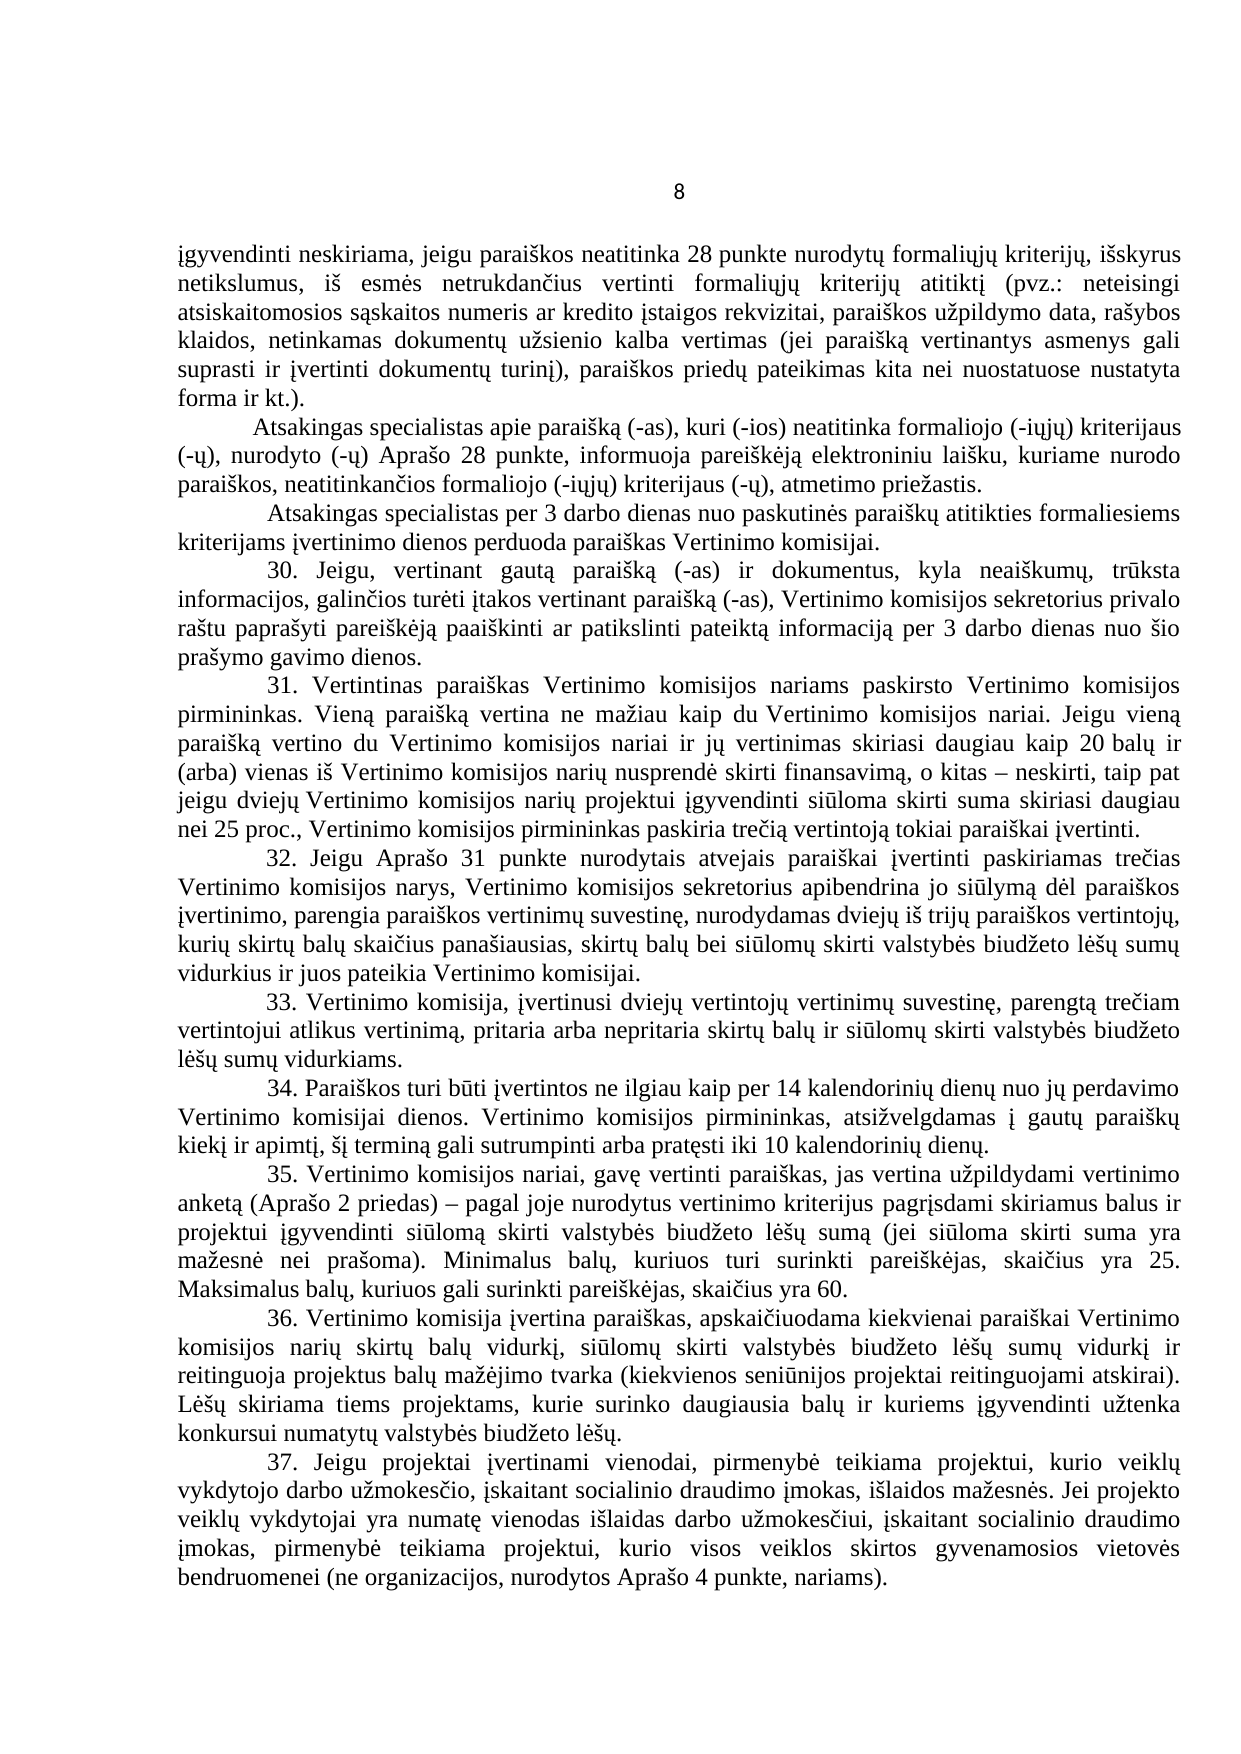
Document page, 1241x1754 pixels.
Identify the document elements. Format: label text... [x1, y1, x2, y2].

text įgyvendinti neskiriama, jeigu paraiškos neatitinka 28 punkte nurodytų formaliųjų kriterijų, išskyrus netikslumus, iš esmės netrukdančius vertinti formaliųjų kriterijų atitiktį (pvz.: neteisingi atsiskaitomosios sąskaitos numeris ar kredito įstaigos rekvizitai, paraiškos užpildymo data, rašybos klaidos, netinkamas dokumentų užsienio kalba vertimas (jei paraišką vertinantys asmenys gali suprasti ir įvertinti dokumentų turinį), paraiškos priedų pateikimas kita nei nuostatuose nustatyta forma ir kt.). [177, 239, 1181, 412]
text 31. Vertintinas paraiškas Vertinimo komisijos nariams paskirsto Vertinimo komisijos pirmininkas. Vieną paraišką vertina ne mažiau kaip du Vertinimo komisijos nariai. Jeigu vieną paraišką vertino du Vertinimo komisijos nariai ir jų vertinimas skiriasi daugiau kaip 20 balų ir (arba) vienas iš Vertinimo komisijos narių nusprendė skirti finansavimą, o kitas – neskirti, taip pat jeigu dviejų Vertinimo komisijos narių projektui įgyvendinti siūloma skirti suma skiriasi daugiau nei 25 proc., Vertinimo komisijos pirmininkas paskiria trečią vertintoją tokiai paraiškai įvertinti. [177, 671, 1181, 843]
text Atsakingas specialistas apie paraišką (-as), kuri (-ios) neatitinka formaliojo (‑iųjų) kriterijaus (-ų), nurodyto (-ų) Aprašo 28 punkte, informuoja pareiškėją elektroniniu laišku, kuriame nurodo paraiškos, neatitinkančios formaliojo (-iųjų) kriterijaus (‑ų), atmetimo priežastis. [177, 412, 1181, 498]
text 32. Jeigu Aprašo 31 punkte nurodytais atvejais paraiškai įvertinti paskiriamas trečias Vertinimo komisijos narys, Vertinimo komisijos sekretorius apibendrina jo siūlymą dėl paraiškos įvertinimo, parengia paraiškos vertinimų suvestinę, nurodydamas dviejų iš trijų paraiškos vertintojų, kurių skirtų balų skaičius panašiausias, skirtų balų bei siūlomų skirti valstybės biudžeto lėšų sumų vidurkius ir juos pateikia Vertinimo komisijai. [177, 843, 1181, 987]
text 30. Jeigu, vertinant gautą paraišką (-as) ir dokumentus, kyla neaiškumų, trūksta informacijos, galinčios turėti įtakos vertinant paraišką (-as), Vertinimo komisijos sekretorius privalo raštu paprašyti pareiškėją paaiškinti ar patikslinti pateiktą informaciją per 3 darbo dienas nuo šio prašymo gavimo dienos. [177, 556, 1181, 671]
text Atsakingas specialistas per 3 darbo dienas nuo paskutinės paraiškų atitikties formaliesiems kriterijams įvertinimo dienos perduoda paraiškas Vertinimo komisijai. [177, 498, 1181, 556]
text 33. Vertinimo komisija, įvertinusi dviejų vertintojų vertinimų suvestinę, parengtą trečiam vertintojui atlikus vertinimą, pritaria arba nepritaria skirtų balų ir siūlomų skirti valstybės biudžeto lėšų sumų vidurkiams. [177, 987, 1181, 1073]
text 35. Vertinimo komisijos nariai, gavę vertinti paraiškas, jas vertina užpildydami vertinimo anketą (Aprašo 2 priedas) – pagal joje nurodytus vertinimo kriterijus pagrįsdami skiriamus balus ir projektui įgyvendinti siūlomą skirti valstybės biudžeto lėšų sumą (jei siūloma skirti suma yra mažesnė nei prašoma). Minimalus balų, kuriuos turi surinkti pareiškėjas, skaičius yra 25. Maksimalus balų, kuriuos gali surinkti pareiškėjas, skaičius yra 60. [177, 1159, 1181, 1303]
text 37. Jeigu projektai įvertinami vienodai, pirmenybė teikiama projektui, kurio veiklų vykdytojo darbo užmokesčio, įskaitant socialinio draudimo įmokas, išlaidos mažesnės. Jei projekto veiklų vykdytojai yra numatę vienodas išlaidas darbo užmokesčiui, įskaitant socialinio draudimo įmokas, pirmenybė teikiama projektui, kurio visos veiklos skirtos gyvenamosios vietovės bendruomenei (ne organizacijos, nurodytos Aprašo 4 punkte, nariams). [177, 1447, 1181, 1591]
text 36. Vertinimo komisija įvertina paraiškas, apskaičiuodama kiekvienai paraiškai Vertinimo komisijos narių skirtų balų vidurkį, siūlomų skirti valstybės biudžeto lėšų sumų vidurkį ir reitinguoja projektus balų mažėjimo tvarka (kiekvienos seniūnijos projektai reitinguojami atskirai). Lėšų skiriama tiems projektams, kurie surinko daugiausia balų ir kuriems įgyvendinti užtenka konkursui numatytų valstybės biudžeto lėšų. [177, 1303, 1181, 1447]
text 34. Paraiškos turi būti įvertintos ne ilgiau kaip per 14 kalendorinių dienų nuo jų perdavimo Vertinimo komisijai dienos. Vertinimo komisijos pirmininkas, atsižvelgdamas į gautų paraiškų kiekį ir apimtį, šį terminą gali sutrumpinti arba pratęsti iki 10 kalendorinių dienų. [177, 1073, 1181, 1159]
